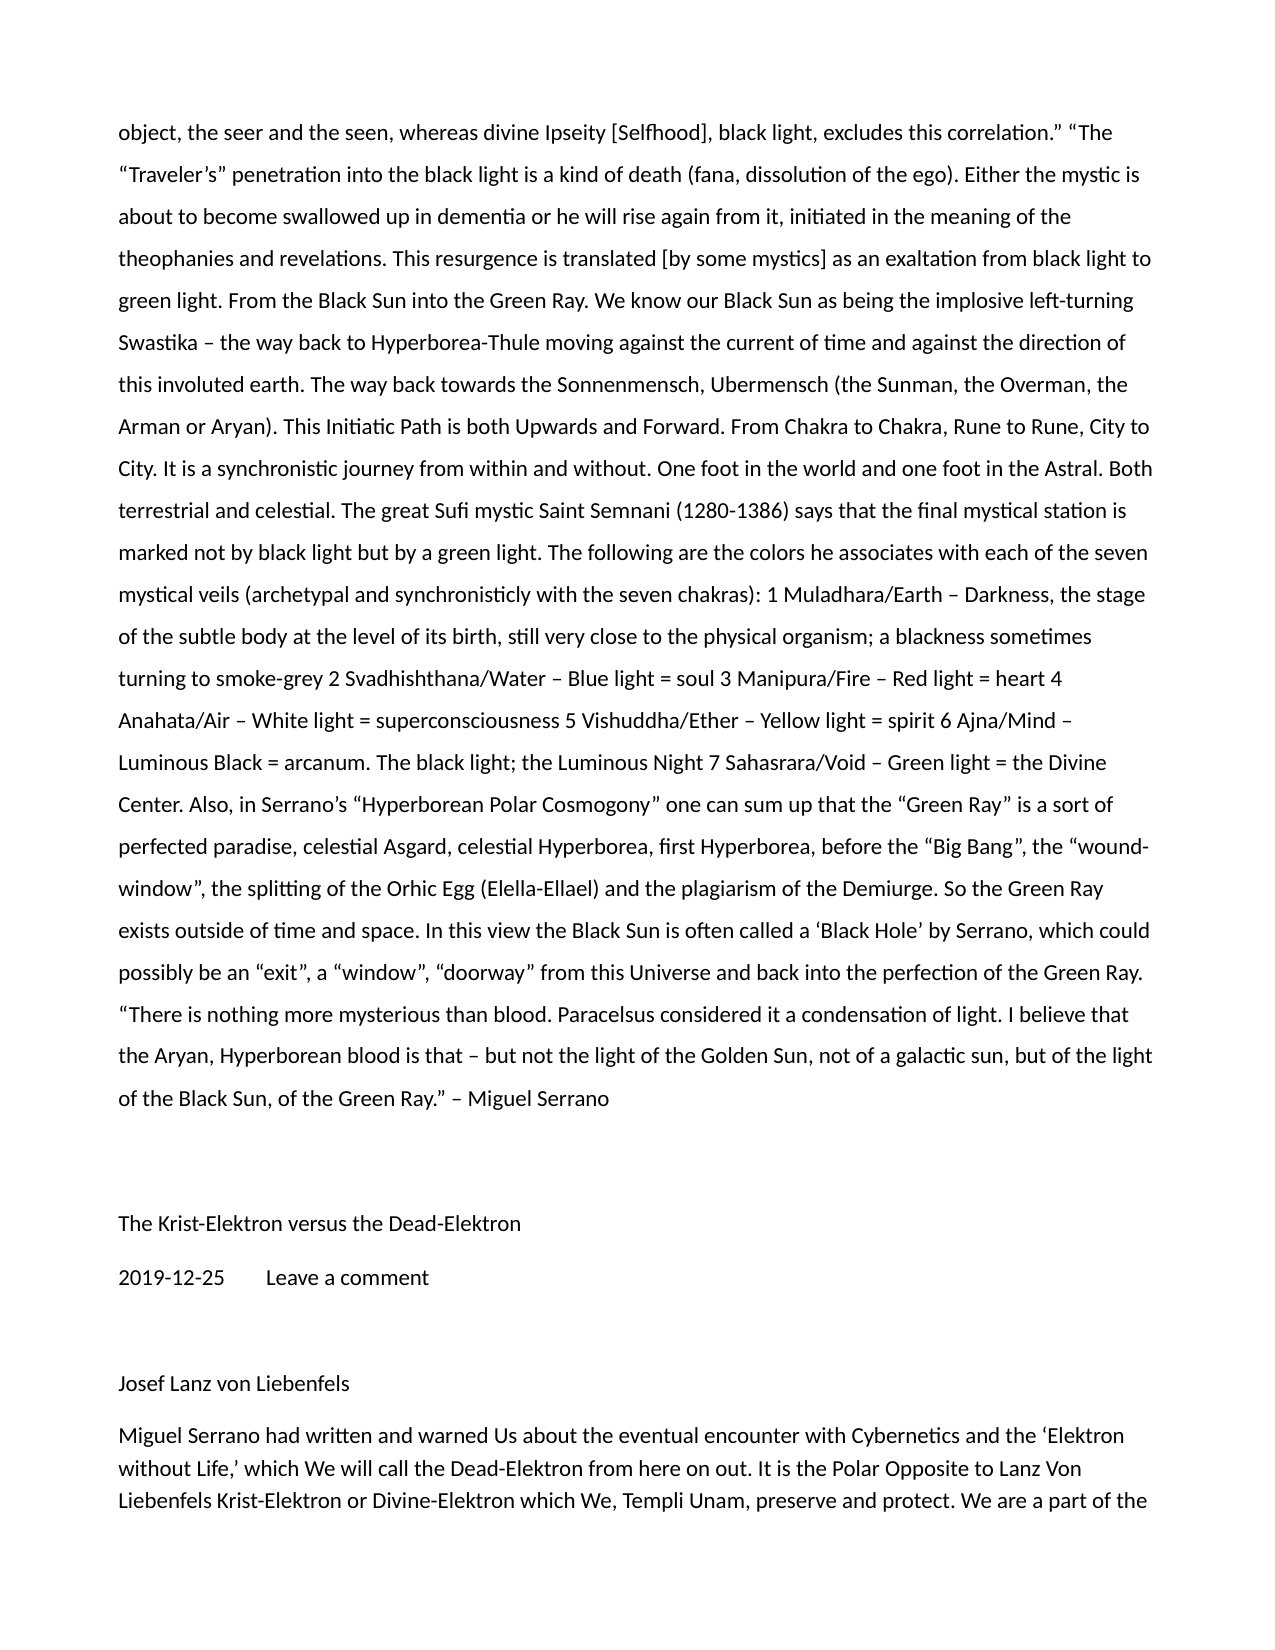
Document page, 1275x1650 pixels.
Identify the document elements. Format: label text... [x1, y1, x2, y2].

text Josef Lanz von Liebenfels [118, 1369, 1157, 1397]
text The Krist-Elektron versus the Dead-Elektron [118, 1209, 1157, 1238]
text 2019-12-25 Leave a comment [118, 1263, 1157, 1291]
text object, the seer and the seen, whereas divine Ipseity [Selfhood], black light, excludes this correlation.” “The “Traveler’s” penetration into the black light is a kind of death (fana, dissolution of the ego). Either the mystic is about to become swallowed up in dementia or he will rise again from it, initiated in the meaning of the theophanies and revelations. This resurgence is translated [by some mystics] as an exaltation from black light to green light. From the Black Sun into the Green Ray. We know our Black Sun as being the implosive left-turning Swastika – the way back to Hyperborea-Thule moving against the current of time and against the direction of this involuted earth. The way back towards the Sonnenmensch, Ubermensch (the Sunman, the Overman, the Arman or Aryan). This Initiatic Path is both Upwards and Forward. From Chakra to Chakra, Rune to Rune, City to City. It is a synchronistic journey from within and without. One foot in the world and one foot in the Astral. Both terrestrial and celestial. The great Sufi mystic Saint Semnani (1280-1386) says that the final mystical station is marked not by black light but by a green light. The following are the colors he associates with each of the seven mystical veils (archetypal and synchronisticly with the seven chakras): 1 Muladhara/Earth – Darkness, the stage of the subtle body at the level of its birth, still very close to the physical organism; a blackness sometimes turning to smoke-grey 2 Svadhishthana/Water – Blue light = soul 3 Manipura/Fire – Red light = heart 4 Anahata/Air – White light = superconsciousness 5 Vishuddha/Ether – Yellow light = spirit 6 Ajna/Mind – Luminous Black = arcanum. The black light; the Luminous Night 7 Sahasrara/Void – Green light = the Divine Center. Also, in Serrano’s “Hyperborean Polar Cosmogony” one can sum up that the “Green Ray” is a sort of perfected paradise, celestial Asgard, celestial Hyperborea, first Hyperborea, before the “Big Bang”, the “wound-window”, the splitting of the Orhic Egg (Elella-Ellael) and the plagiarism of the Demiurge. So the Green Ray exists outside of time and space. In this view the Black Sun is often called a ‘Black Hole’ by Serrano, which could possibly be an “exit”, a “window”, “doorway” from this Universe and back into the perfection of the Green Ray. “There is nothing more mysterious than blood. Paracelsus considered it a condensation of light. I believe that the Aryan, Hyperborean blood is that – but not the light of the Golden Sun, not of a galactic sun, but of the light of the Black Sun, of the Green Ray.” – Miguel Serrano [118, 118, 1157, 1112]
text Miguel Serrano had written and warned Us about the eventual encounter with Cybernetics and the ‘Elektron without Life,’ which We will call the Dead-Elektron from here on out. It is the Polar Opposite to Lanz Von Liebenfels Krist-Elektron or Divine-Elektron which We, Templi Unam, preserve and protect. We are a part of the [118, 1422, 1157, 1514]
